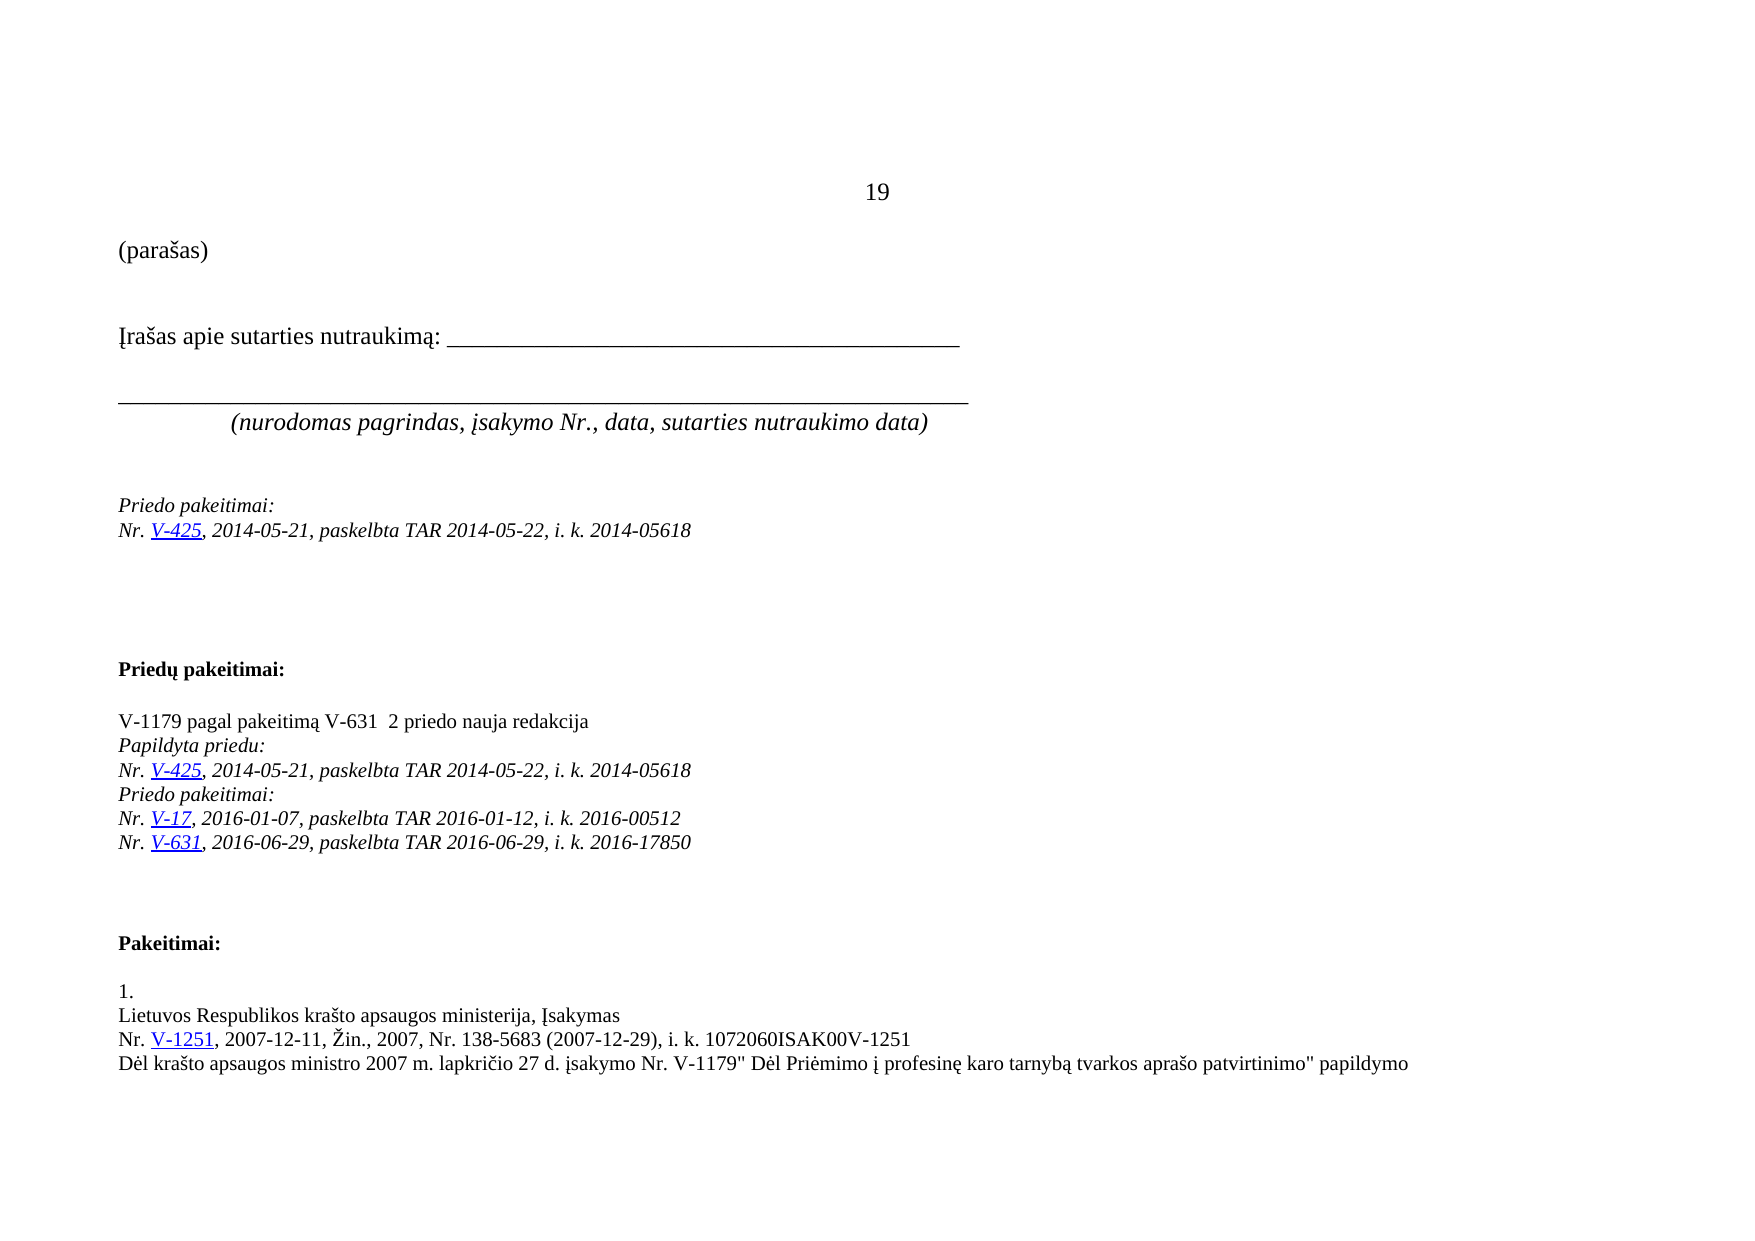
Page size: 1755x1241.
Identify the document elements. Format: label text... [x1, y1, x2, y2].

text Lietuvos Respublikos krašto apsaugos ministerija, Įsakymas [118, 1003, 1636, 1027]
text Papildyta priedu: [118, 733, 1636, 757]
text Nr. V-631, 2016-06-29, paskelbta TAR 2016-06-29, i. k. 2016-17850 [118, 830, 1636, 854]
text Nr. V-425, 2014-05-21, paskelbta TAR 2014-05-22, i. k. 2014-05618 [118, 517, 1636, 542]
text Įrašas apie sutarties nutraukimą: _________________________________________ [118, 321, 1636, 350]
text Priedo pakeitimai: [118, 493, 1636, 517]
text (parašas) [118, 235, 1636, 263]
text Nr. V-1251, 2007-12-11, Žin., 2007, Nr. 138-5683 (2007-12-29), i. k. 1072060ISAK00V-1251 [118, 1027, 1636, 1051]
text V-1179 pagal pakeitimą V-631 2 priedo nauja redakcija [118, 709, 1636, 733]
text 1. [118, 979, 1636, 1003]
text Pakeitimai: [118, 931, 1636, 955]
text Dėl krašto apsaugos ministro 2007 m. lapkričio 27 d. įsakymo Nr. V-1179" Dėl Priėmimo į profesinę karo tarnybą tvarkos aprašo patvirtinimo" papildymo [118, 1051, 1636, 1075]
text ____________________________________________________________________ [118, 378, 1636, 407]
text (nurodomas pagrindas, įsakymo Nr., data, sutarties nutraukimo data) [118, 407, 1636, 436]
text Priedų pakeitimai: [118, 657, 1636, 681]
text Nr. V-425, 2014-05-21, paskelbta TAR 2014-05-22, i. k. 2014-05618 [118, 757, 1636, 782]
text Nr. V-17, 2016-01-07, paskelbta TAR 2016-01-12, i. k. 2016-00512 [118, 806, 1636, 830]
text Priedo pakeitimai: [118, 782, 1636, 806]
